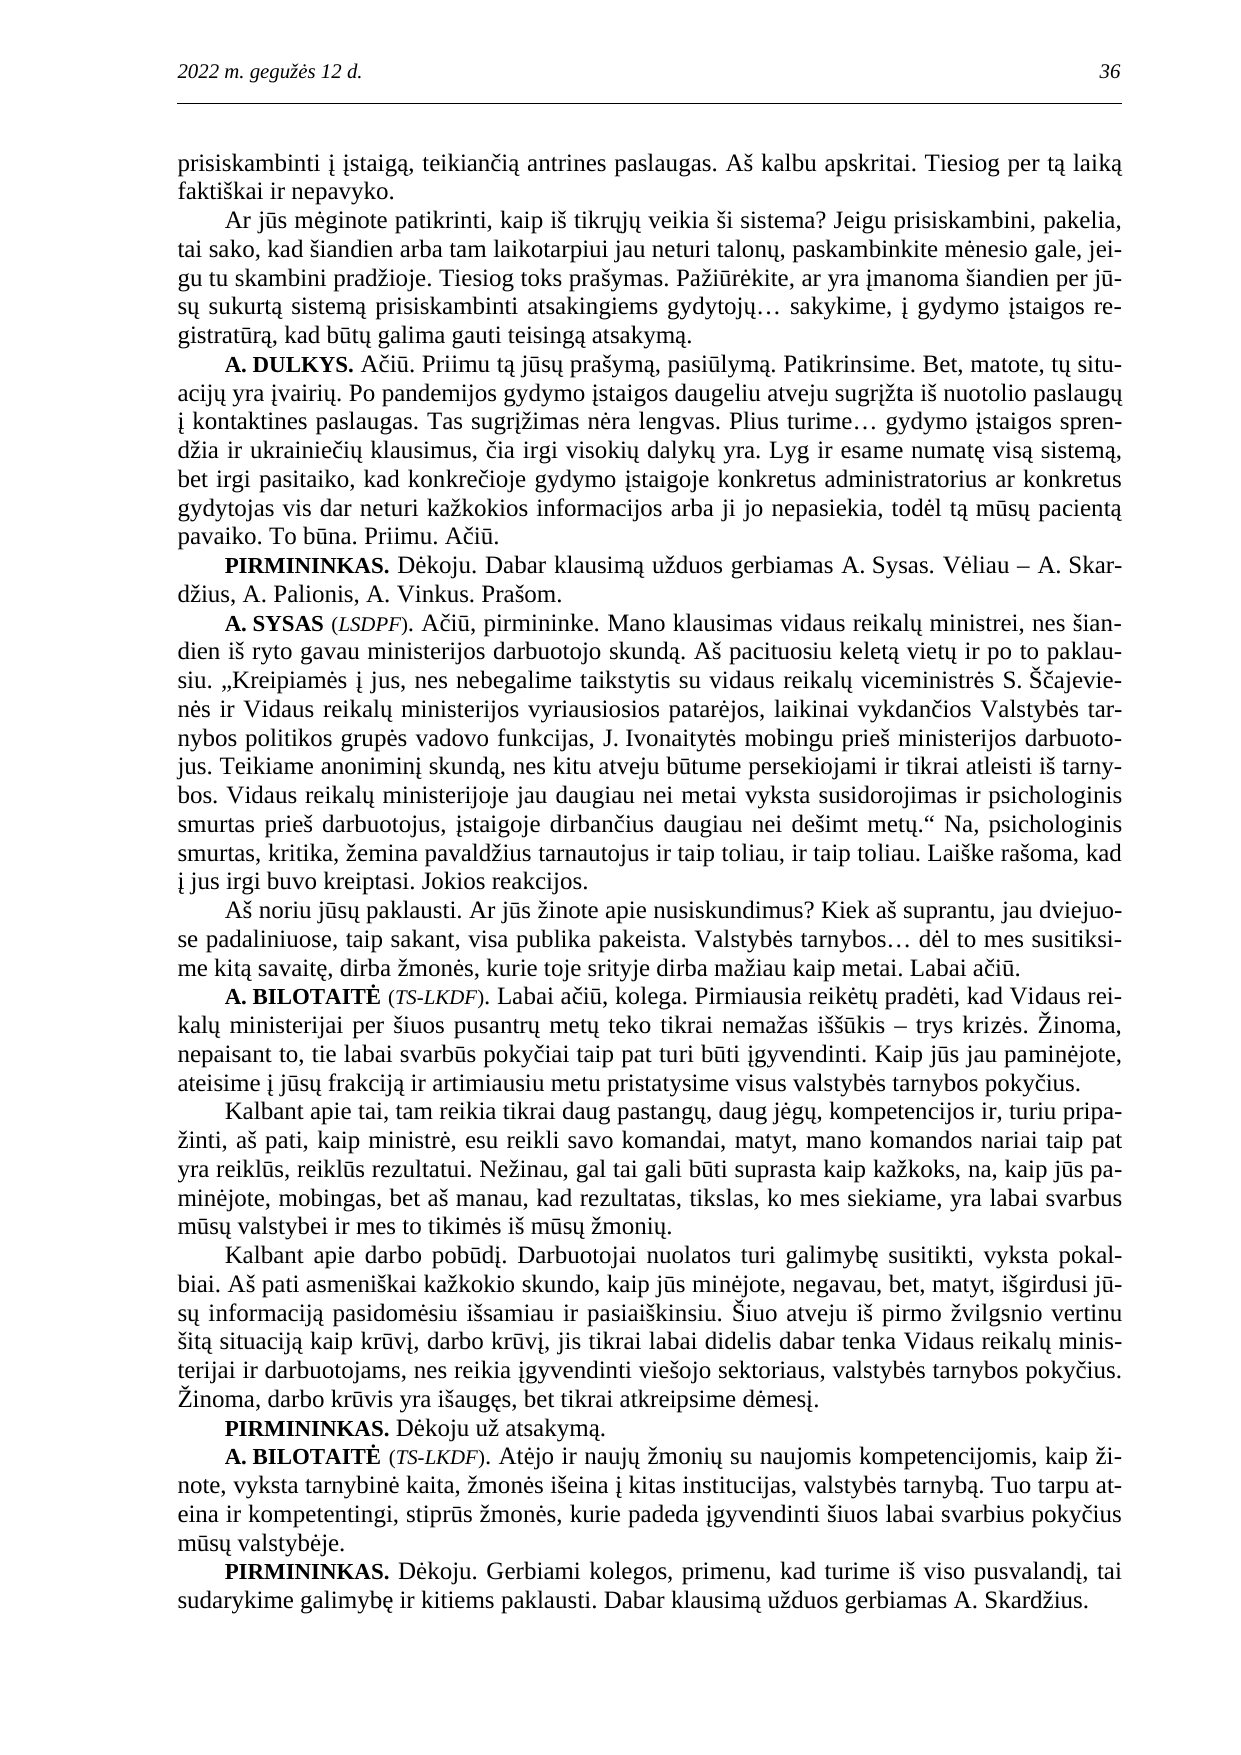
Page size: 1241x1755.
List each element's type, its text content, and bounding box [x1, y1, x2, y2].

text A. SYSAS (LSDPF). Ačiū, pir­mi­nin­ke. Ma­no klau­si­mas vi­daus rei­ka­lų mi­nist­rei, nes šian­dien iš ry­to ga­vau mi­nis­te­ri­jos dar­buo­to­jo skun­dą. Aš pa­ci­tuo­siu ke­le­tą vie­tų ir po to pa­klau­siu. „Krei­pia­mės į jus, nes ne­be­ga­li­me taiks­ty­tis su vi­daus rei­ka­lų vi­ce­mi­nist­rės S. Šča­je­vie­nės ir Vi­daus rei­ka­lų mi­nis­te­ri­jos vy­riau­sio­sios pa­ta­rė­jos, lai­ki­nai vyk­dan­čios Vals­ty­bės tar­ny­bos po­li­ti­kos gru­pės va­do­vo funk­ci­jas, J. Ivo­nai­ty­tės mo­bin­gu prieš mi­nis­te­ri­jos dar­buo­to­jus. Tei­kia­me ano­ni­mi­nį skun­dą, nes ki­tu at­ve­ju bū­tu­me per­se­kio­ja­mi ir tik­rai at­leis­ti iš tar­ny­bos. Vi­daus rei­ka­lų mi­nis­te­ri­jo­je jau dau­giau nei me­tai vyks­ta su­si­do­ro­ji­mas ir psi­cho­lo­gi­nis smur­tas prieš dar­buo­to­jus, įstai­go­je dir­ban­čius dau­giau nei de­šimt me­tų.“ Na, psi­cho­lo­gi­nis smur­tas, kri­ti­ka, že­mi­na pa­val­džius tar­nau­to­jus ir taip to­liau, ir taip to­liau. Laiš­ke ra­šo­ma, kad į jus ir­gi bu­vo kreip­ta­si. Jo­kios re­ak­ci­jos. [177, 608, 1122, 895]
text Aš no­riu jū­sų pa­klaus­ti. Ar jūs ži­no­te apie nu­si­skun­di­mus? Kiek aš su­pran­tu, jau dvie­juo­se pa­da­li­niuo­se, taip sa­kant, vi­sa pub­li­ka pa­keis­ta. Vals­ty­bės tar­ny­bos… dėl to mes su­si­tik­si­me ki­tą sa­vai­tę, dir­ba žmo­nės, ku­rie to­je sri­ty­je dir­ba ma­žiau kaip me­tai. La­bai ačiū. [177, 895, 1122, 981]
text PIRMININKAS. Dė­ko­ju už at­sa­ky­mą. [177, 1413, 1122, 1441]
text A. BILOTAITĖ (TS-LKDF). At­ėjo ir nau­jų žmo­nių su nau­jo­mis kom­pe­ten­ci­jo­mis, kaip ži­no­te, vyks­ta tar­ny­bi­nė kai­ta, žmo­nės iš­ei­na į ki­tas ins­ti­tu­ci­jas, vals­ty­bės tar­ny­bą. Tuo tar­pu at­ei­na ir kom­pe­ten­tin­gi, stip­rūs žmo­nės, ku­rie pa­de­da įgy­ven­din­ti šiuos la­bai svar­bius po­ky­čius mū­sų vals­ty­bė­je. [177, 1441, 1122, 1556]
text PIRMININKAS. Dė­ko­ju. Ger­bia­mi ko­le­gos, pri­me­nu, kad tu­ri­me iš vi­so pus­va­lan­dį, tai su­da­ry­ki­me ga­li­my­bę ir ki­tiems pa­klaus­ti. Da­bar klau­si­mą už­duos ger­bia­mas A. Skar­džius. [177, 1556, 1122, 1614]
text PIRMININKAS. Dė­ko­ju. Da­bar klau­si­mą už­duos ger­bia­mas A. Sy­sas. Vė­liau – A. Skar­džius, A. Pa­lio­nis, A. Vin­kus. Pra­šom. [177, 550, 1122, 608]
text Kal­bant apie dar­bo po­bū­dį. Dar­buo­to­jai nuo­la­tos tu­ri ga­li­my­bę su­si­tik­ti, vyks­ta po­kal­biai. Aš pa­ti as­me­niš­kai kaž­ko­kio skun­do, kaip jūs mi­nė­jo­te, ne­ga­vau, bet, ma­tyt, iš­gir­du­si jū­sų in­for­ma­ci­ją pa­si­do­mė­siu iš­sa­miau ir pa­si­aiš­kin­siu. Šiuo at­ve­ju iš pir­mo žvilgs­nio ver­ti­nu ši­tą si­tu­a­ci­ją kaip krū­vį, dar­bo krū­vį, jis tik­rai la­bai di­de­lis da­bar ten­ka Vi­daus rei­ka­lų mi­nis­te­ri­jai ir dar­buo­to­jams, nes rei­kia įgy­ven­din­ti vie­šo­jo sek­to­riaus, vals­ty­bės tar­ny­bos po­ky­čius. Ži­no­ma, dar­bo krū­vis yra iš­au­gęs, bet tik­rai at­kreip­si­me dė­me­sį. [177, 1240, 1122, 1413]
text A. BILOTAITĖ (TS-LKDF). La­bai ačiū, ko­le­ga. Pir­miau­sia rei­kė­tų pra­dė­ti, kad Vi­daus rei­ka­lų mi­nis­te­ri­jai per šiuos pus­an­trų me­tų te­ko tik­rai ne­ma­žas iš­šū­kis – trys kri­zės. Ži­no­ma, ne­pai­sant to, tie la­bai svar­būs po­ky­čiai taip pat tu­ri bū­ti įgy­ven­din­ti. Kaip jūs jau pa­mi­nė­jo­te, at­ei­si­me į jū­sų frak­ci­ją ir ar­ti­miau­siu me­tu pri­sta­ty­si­me vi­sus vals­ty­bės tar­ny­bos po­ky­čius. [177, 981, 1122, 1096]
text Kal­bant apie tai, tam rei­kia tik­rai daug pa­stan­gų, daug jė­gų, kom­pe­ten­ci­jos ir, tu­riu pri­pa­žin­ti, aš pa­ti, kaip mi­nist­rė, esu reik­li sa­vo ko­man­dai, ma­tyt, ma­no ko­man­dos na­riai taip pat yra reik­lūs, reik­lūs re­zul­ta­tui. Ne­ži­nau, gal tai ga­li bū­ti su­pras­ta kaip kaž­koks, na, kaip jūs pa­mi­nė­jo­te, mo­bin­gas, bet aš ma­nau, kad re­zul­ta­tas, tiks­las, ko mes sie­kia­me, yra la­bai svar­bus mū­sų vals­ty­bei ir mes to ti­ki­mės iš mū­sų žmo­nių. [177, 1096, 1122, 1240]
text Ar jūs mė­gi­no­te pa­tik­rin­ti, kaip iš tik­rų­jų vei­kia ši sis­te­ma? Jei­gu pri­sis­kam­bi­ni, pa­ke­lia, tai sa­ko, kad šian­dien ar­ba tam lai­ko­tar­piui jau ne­tu­ri ta­lo­nų, pa­skam­bin­ki­te mė­ne­sio ga­le, jei­gu tu skam­bi­ni pra­džio­je. Tie­siog toks pra­šy­mas. Pa­žiū­rė­ki­te, ar yra įma­no­ma šian­dien per jū­sų su­kur­tą sis­te­mą pri­sis­kam­bin­ti at­sa­kin­giems gy­dy­to­jų… sa­ky­ki­me, į gy­dy­mo įstai­gos re­gist­ra­tū­rą, kad bū­tų ga­li­ma gau­ti tei­sin­gą at­sa­ky­mą. [177, 205, 1122, 349]
text pri­sis­kam­bin­ti į įstai­gą, tei­kian­čią ant­ri­nes pa­slau­gas. Aš kal­bu ap­skri­tai. Tie­siog per tą lai­ką fak­tiš­kai ir ne­pa­vy­ko. [177, 148, 1122, 205]
text A. DULKYS. Ačiū. Pri­imu tą jū­sų pra­šy­mą, pa­siū­ly­mą. Pa­tik­rin­si­me. Bet, ma­to­te, tų si­tu­a­ci­jų yra įvai­rių. Po pan­de­mi­jos gy­dy­mo įstai­gos dau­ge­liu at­ve­ju su­grįž­ta iš nuo­to­lio pa­slau­gų į kon­tak­ti­nes pa­slau­gas. Tas su­grį­ži­mas nė­ra leng­vas. Plius tu­ri­me… gy­dy­mo įstai­gos spren­džia ir uk­rai­nie­čių klau­si­mus, čia ir­gi vi­so­kių da­ly­kų yra. Lyg ir esa­me nu­ma­tę vi­są sis­te­mą, bet ir­gi pa­si­tai­ko, kad kon­kre­čio­je gy­dy­mo įstai­go­je kon­kre­tus ad­mi­nist­ra­to­rius ar kon­kre­tus gy­dy­to­jas vis dar ne­tu­ri kaž­ko­kios in­for­ma­ci­jos ar­ba ji jo ne­pa­sie­kia, to­dėl tą mū­sų pa­cien­tą pa­vai­ko. To bū­na. Pri­imu. Ačiū. [177, 349, 1122, 550]
